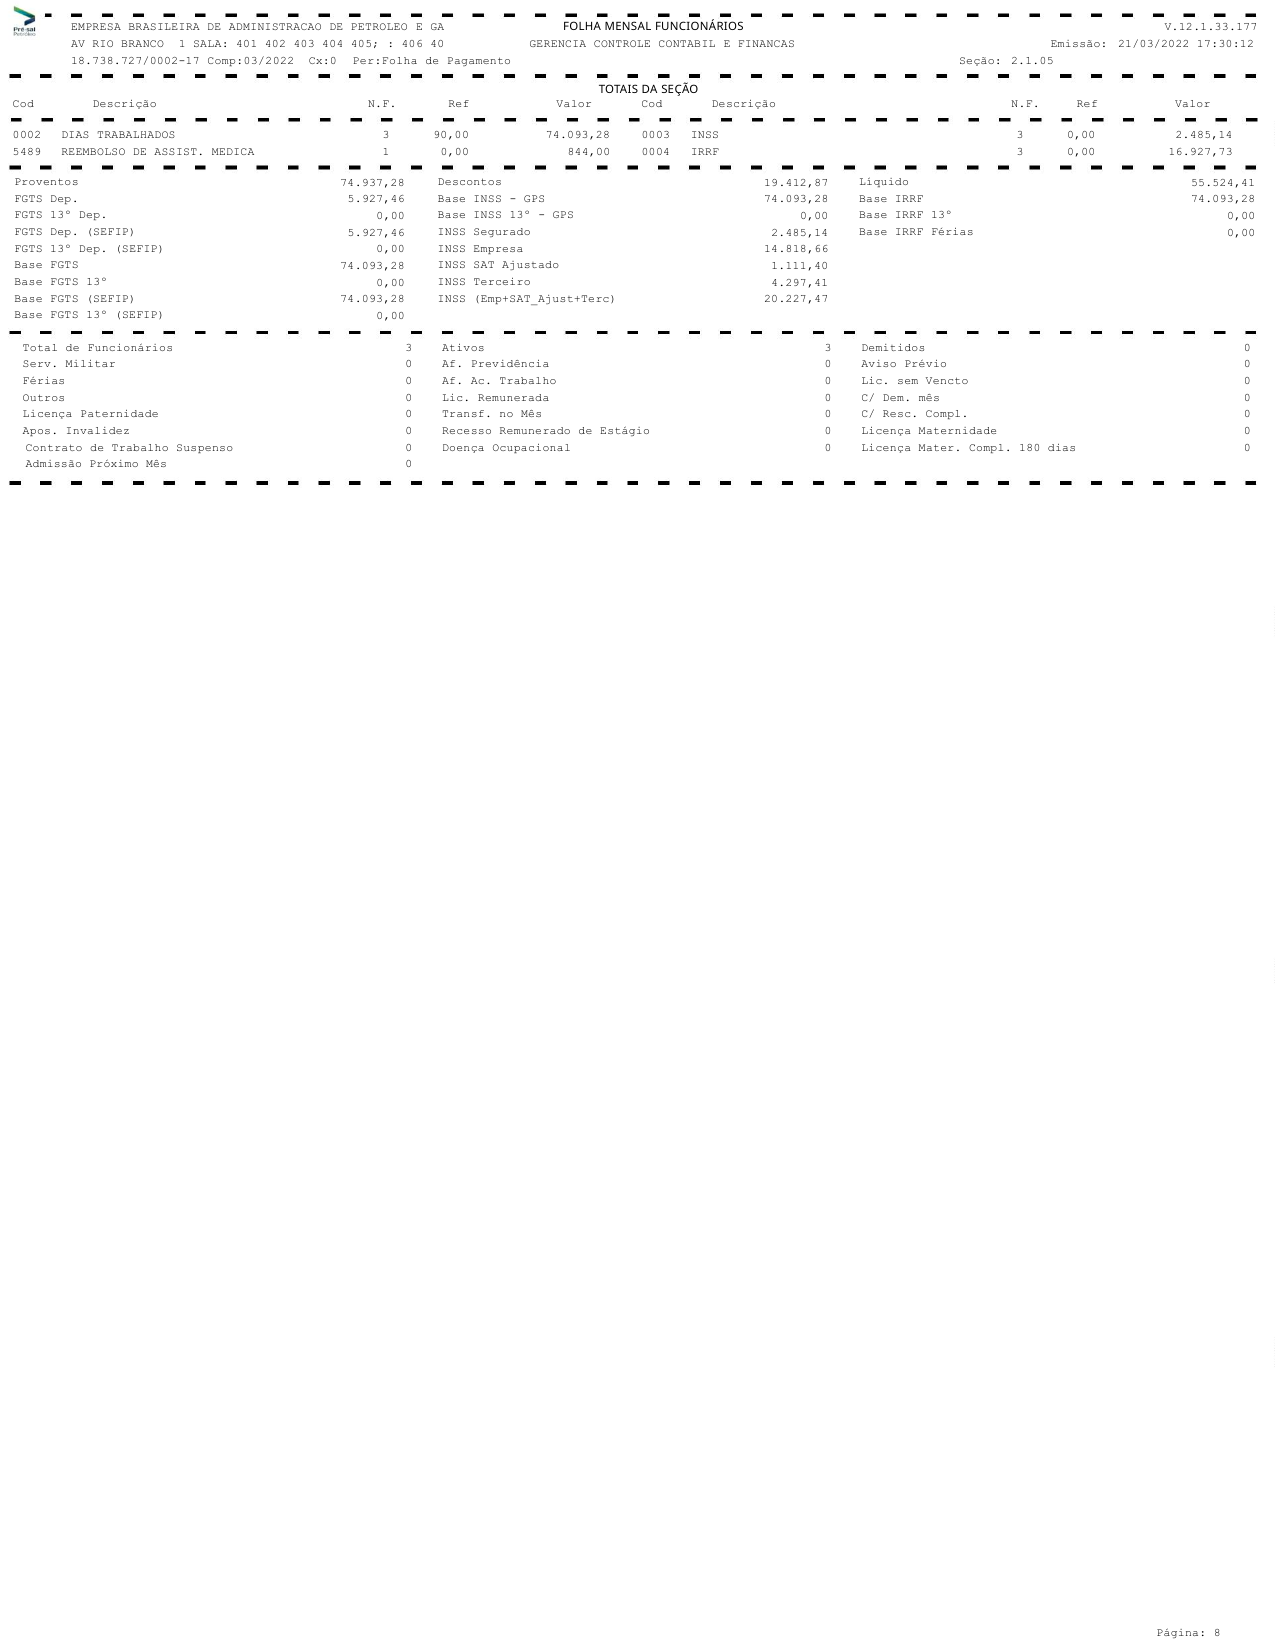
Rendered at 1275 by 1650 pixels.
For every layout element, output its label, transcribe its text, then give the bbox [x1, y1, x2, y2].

text 844,00 [567, 144, 627, 158]
text Cod [641, 97, 680, 111]
text INSS (Emp+SAT_Ajust+Terc) [437, 291, 642, 305]
text Líquido [859, 174, 926, 188]
text 0 [405, 457, 429, 470]
text Transf. no Mês [442, 407, 574, 420]
text Licença Paternidade [22, 407, 259, 421]
text 0 [1244, 423, 1268, 437]
text 74.937,28 [340, 175, 422, 189]
text 3 [405, 340, 429, 354]
text 1 [382, 144, 407, 158]
text Lic. sem Vencto [861, 374, 986, 387]
text Base INSS 13º - GPS [437, 208, 594, 221]
text 0 [824, 357, 849, 370]
text FGTS 13º Dep. [14, 208, 125, 221]
text 0,00 [440, 144, 486, 158]
text Base FGTS (SEFIP) [14, 291, 188, 305]
text FGTS Dep. [14, 191, 96, 205]
text 4.297,41 [771, 275, 846, 289]
text Ref [448, 97, 487, 111]
text 0 [1244, 390, 1268, 404]
text INSS Terceiro [437, 275, 578, 288]
text GERENCIA CONTROLE CONTABIL E FINANCAS [529, 37, 820, 50]
text Ativos [442, 340, 502, 354]
text INSS Empresa [437, 241, 541, 255]
text 0,00 [1227, 225, 1273, 239]
text Férias [22, 374, 83, 387]
text V.12.1.33.177 [1164, 20, 1275, 33]
text REEMBOLSO DE ASSIST. MEDICA [61, 144, 280, 158]
text Base IRRF [859, 191, 941, 205]
text N.F. [1011, 97, 1057, 111]
text 0 [1244, 373, 1268, 387]
text Valor [1175, 97, 1228, 111]
text 74.093,28 [340, 259, 422, 272]
text Licença Maternidade [861, 424, 1018, 437]
text Valor [556, 97, 609, 111]
text 0,00 [376, 208, 422, 222]
text Aviso Prévio [861, 357, 964, 370]
text Base IRRF 13º [859, 208, 991, 221]
text 19.412,87 [764, 175, 846, 189]
text Página: 8 [1156, 1626, 1237, 1639]
text Af. Ac. Trabalho [442, 373, 574, 387]
text 1.111,40 [771, 259, 846, 272]
text 3 [1016, 144, 1041, 158]
text Descrição [711, 97, 793, 111]
text Demitidos [861, 340, 943, 354]
text 0,00 [376, 275, 422, 289]
text 0 [405, 357, 429, 370]
text 5.927,46 [347, 192, 422, 205]
text Descrição [92, 97, 174, 111]
text 3 [1016, 127, 1041, 141]
text EMPRESA BRASILEIRA DE ADMINISTRACAO DE PETROLEO E GA [71, 20, 469, 33]
text 20.227,47 [764, 292, 846, 306]
text 0,00 [1067, 144, 1113, 158]
text FGTS 13º Dep. (SEFIP) [14, 241, 188, 255]
text Licença Mater. Compl. 180 dias [861, 440, 1102, 454]
text 90,00 [433, 127, 486, 141]
text 0,00 [1227, 208, 1273, 222]
text Doença Ocupacional [442, 440, 675, 454]
text 0 [12, 127, 20, 141]
text Lic. Remunerada [442, 390, 574, 404]
text Seção: 2.1.05 [959, 53, 1130, 67]
text 0003 [641, 127, 687, 141]
text 0 [1244, 440, 1268, 454]
picture [0, 0, 1275, 1650]
text 0 [824, 373, 849, 387]
text DIAS TRABALHADOS [61, 127, 193, 141]
text 2.485,14 [771, 225, 846, 239]
text 0 [405, 440, 429, 454]
text INSS SAT Ajustado [437, 258, 578, 272]
text 2.485,14 [1175, 127, 1250, 141]
text Recesso Remunerado de Estágio [442, 424, 675, 437]
text TOTAIS DA SEÇÃO [598, 82, 723, 96]
text 0 [405, 407, 429, 420]
text N.F. [368, 97, 414, 111]
text Af. Previdência [442, 357, 574, 370]
text Admissão Próximo Mês [25, 457, 259, 471]
text 0 [405, 390, 429, 404]
text 55.524,41 [1191, 175, 1273, 189]
text 002 [20, 127, 58, 141]
text IRRF [691, 144, 736, 158]
text 74.093,28 [1191, 192, 1273, 205]
text Emissão: [1050, 37, 1118, 50]
text 0,00 [376, 242, 422, 256]
text 74.093,28 [340, 292, 422, 306]
text Proventos [14, 174, 96, 188]
text Total de Funcionários [22, 340, 196, 354]
text 0004 [641, 144, 687, 158]
text 0 [405, 373, 429, 387]
text Ref [1076, 97, 1115, 111]
text 0 [1244, 357, 1268, 370]
text Outros [22, 390, 83, 404]
text 0,00 [376, 309, 422, 322]
text 5 [12, 144, 20, 158]
text Base FGTS 13º (SEFIP) [14, 308, 188, 322]
text Base INSS - GPS [437, 191, 562, 205]
text C/ Resc. Compl. [861, 407, 1018, 421]
text 1 [71, 53, 78, 67]
text Cod [12, 97, 51, 111]
text 16.927,73 [1168, 144, 1250, 158]
text Base FGTS 13º [14, 275, 125, 288]
text 0 [824, 423, 849, 437]
text Base FGTS [14, 258, 188, 271]
text Contrato de Trabalho Suspenso [25, 440, 259, 454]
text INSS Segurado [437, 224, 594, 238]
text FGTS Dep. (SEFIP) [14, 224, 188, 238]
text C/ Dem. mês [861, 390, 986, 404]
text 8.738.727/0002-17 Comp:03/2022 Cx:0 Per:Folha de Pagamento [78, 53, 536, 67]
text Base IRRF Férias [859, 224, 991, 238]
text 0 [405, 423, 429, 437]
text 3 [824, 340, 849, 354]
text 0 [824, 390, 849, 404]
text 14.818,66 [764, 242, 846, 256]
text 74.093,28 [546, 127, 627, 141]
text Serv. Militar [22, 357, 196, 370]
text FOLHA MENSAL FUNCIONÁRIOS [563, 20, 767, 33]
text 74.093,28 [764, 192, 846, 205]
text 0,00 [1067, 127, 1113, 141]
text AV RIO BRANCO 1 SALA: 401 402 403 404 405; : 406 40 [71, 37, 469, 50]
text INSS [691, 127, 736, 141]
text 0,00 [800, 208, 846, 222]
text 21/03/2022 17:30:12 [1118, 37, 1275, 50]
text 0 [1244, 407, 1268, 420]
text 0 [824, 440, 849, 454]
text Descontos [437, 174, 519, 188]
text Apos. Invalidez [22, 424, 259, 437]
text 3 [382, 127, 407, 141]
text 0 [824, 407, 849, 420]
text 5.927,46 [347, 225, 422, 239]
text 0 [1244, 340, 1268, 354]
text 489 [20, 144, 58, 158]
